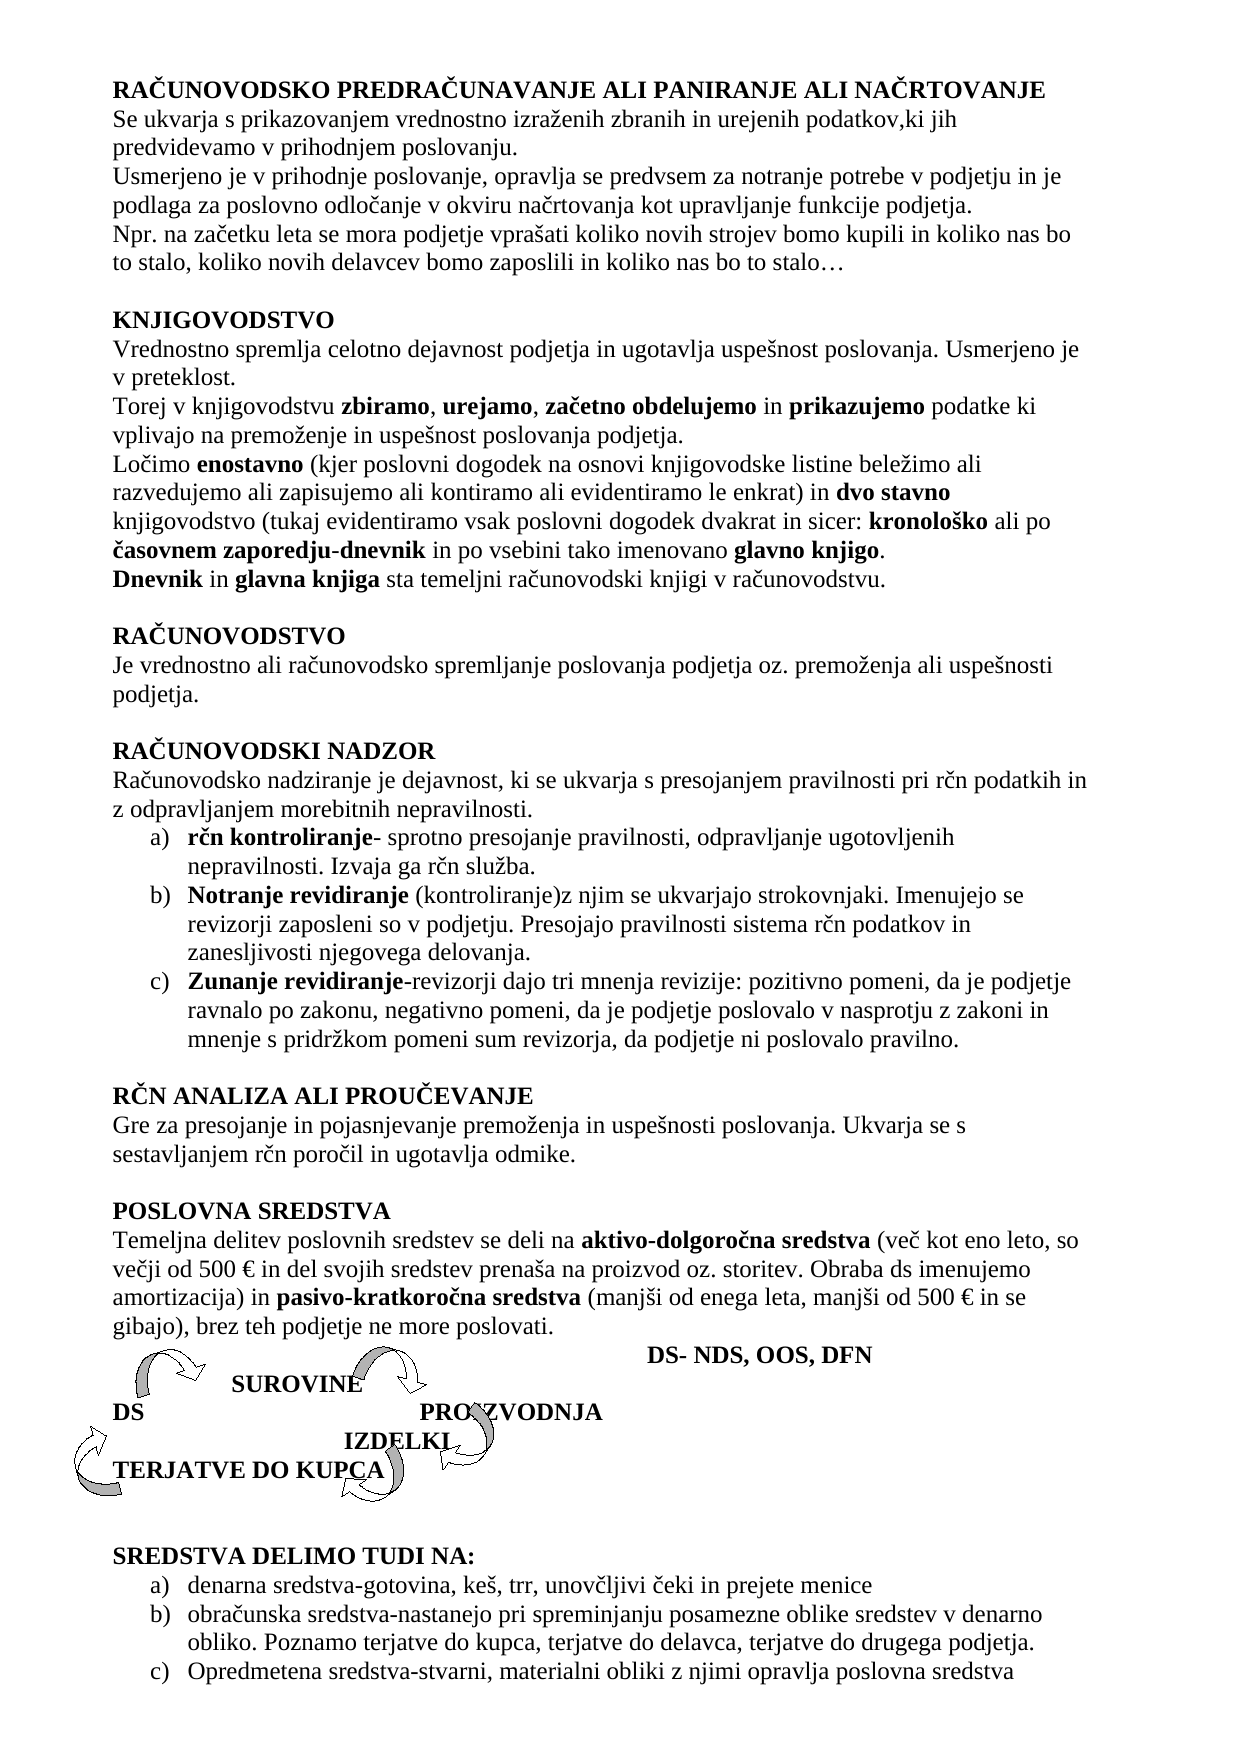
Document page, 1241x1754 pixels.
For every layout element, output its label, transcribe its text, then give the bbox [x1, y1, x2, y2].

text Se ukvarja s prikazovanjem vrednostno izraženih zbranih in urejenih podatkov,ki jih predvidevamo v prihodnjem poslovanju. [112, 104, 1093, 161]
text Ločimo enostavno (kjer poslovni dogodek na osnovi knjigovodske listine beležimo ali razvedujemo ali zapisujemo ali kontiramo ali evidentiramo le enkrat) in dvo stavno knjigovodstvo (tukaj evidentiramo vsak poslovni dogodek dvakrat in sicer: kronološko ali po časovnem zaporedju-dnevnik in po vsebini tako imenovano glavno knjigo. [112, 449, 1093, 564]
text Temeljna delitev poslovnih sredstev se deli na aktivo-dolgoročna sredstva (več kot eno leto, so večji od 500 € in del svojih sredstev prenaša na proizvod oz. storitev. Obraba ds imenujemo amortizacija) in pasivo-kratkoročna sredstva (manjši od enega leta, manjši od 500 € in se gibajo), brez teh podjetje ne more poslovati. [112, 1225, 1093, 1340]
text RAČUNOVODSKI NADZOR [112, 736, 1093, 765]
text Npr. na začetku leta se mora podjetje vprašati koliko novih strojev bomo kupili in koliko nas bo to stalo, koliko novih delavcev bomo zaposlili in koliko nas bo to stalo… [112, 219, 1093, 276]
text Torej v knjigovodstvu zbiramo, urejamo, začetno obdelujemo in prikazujemo podatke ki vplivajo na premoženje in uspešnost poslovanja podjetja. [112, 391, 1093, 449]
list rčn kontroliranje- sprotno presojanje pravilnosti, odpravljanje ugotovljenih nepravilnosti. Izvaja ga rčn služba. [150, 822, 1093, 880]
text IZDELKI [112, 1426, 486, 1455]
text DS- NDS, OOS, DFN [112, 1340, 1093, 1369]
text TERJATVE DO KUPCA [112, 1455, 393, 1484]
list Zunanje revidiranje-revizorji dajo tri mnenja revizije: pozitivno pomeni, da je podjetje ravnalo po zakonu, negativno pomeni, da je podjetje poslovalo v nasprotju z zakoni in mnenje s pridržkom pomeni sum revizorja, da podjetje ni poslovalo pravilno. [150, 966, 1093, 1052]
text Dnevnik in glavna knjiga sta temeljni računovodski knjigi v računovodstvu. [112, 564, 1093, 592]
text RČN ANALIZA ALI PROUČEVANJE [112, 1081, 1093, 1110]
text KNJIGOVODSTVO [112, 305, 1093, 334]
text SREDSTVA DELIMO TUDI NA: [112, 1541, 1093, 1570]
text Je vrednostno ali računovodsko spremljanje poslovanja podjetja oz. premoženja ali uspešnosti podjetja. [112, 650, 1093, 707]
list Notranje revidiranje (kontroliranje)z njim se ukvarjajo strokovnjaki. Imenujejo se revizorji zaposleni so v podjetju. Presojajo pravilnosti sistema rčn podatkov in zanesljivosti njegovega delovanja. [150, 880, 1093, 966]
text Gre za presojanje in pojasnjevanje premoženja in uspešnosti poslovanja. Ukvarja se s sestavljanjem rčn poročil in ugotavlja odmike. [112, 1110, 1093, 1167]
text [401, 1455, 1093, 1484]
list Opredmetena sredstva-stvarni, materialni obliki z njimi opravlja poslovna sredstva [150, 1656, 1093, 1685]
list obračunska sredstva-nastanejo pri spreminjanju posamezne oblike sredstev v denarno obliko. Poznamo terjatve do kupca, terjatve do delavca, terjatve do drugega podjetja. [150, 1599, 1093, 1656]
text SUROVINE [144, 1369, 1093, 1397]
text [485, 1426, 1093, 1455]
text Vrednostno spremlja celotno dejavnost podjetja in ugotavlja uspešnost poslovanja. Usmerjeno je v preteklost. [112, 334, 1093, 391]
text POSLOVNA SREDSTVA [112, 1196, 1093, 1225]
list denarna sredstva-gotovina, keš, trr, unovčljivi čeki in prejete menice [150, 1570, 1093, 1599]
text Usmerjeno je v prihodnje poslovanje, opravlja se predvsem za notranje potrebe v podjetju in je podlaga za poslovno odločanje v okviru načrtovanja kot upravljanje funkcije podjetja. [112, 161, 1093, 219]
text RAČUNOVODSKO PREDRAČUNAVANJE ALI PANIRANJE ALI NAČRTOVANJE [112, 75, 1093, 104]
text RAČUNOVODSTVO [112, 621, 1093, 650]
text [112, 1369, 138, 1397]
text Računovodsko nadziranje je dejavnost, ki se ukvarja s presojanjem pravilnosti pri rčn podatkih in z odpravljanjem morebitnih nepravilnosti. [112, 765, 1093, 822]
text DS PROIZVODNJA [112, 1397, 1093, 1426]
